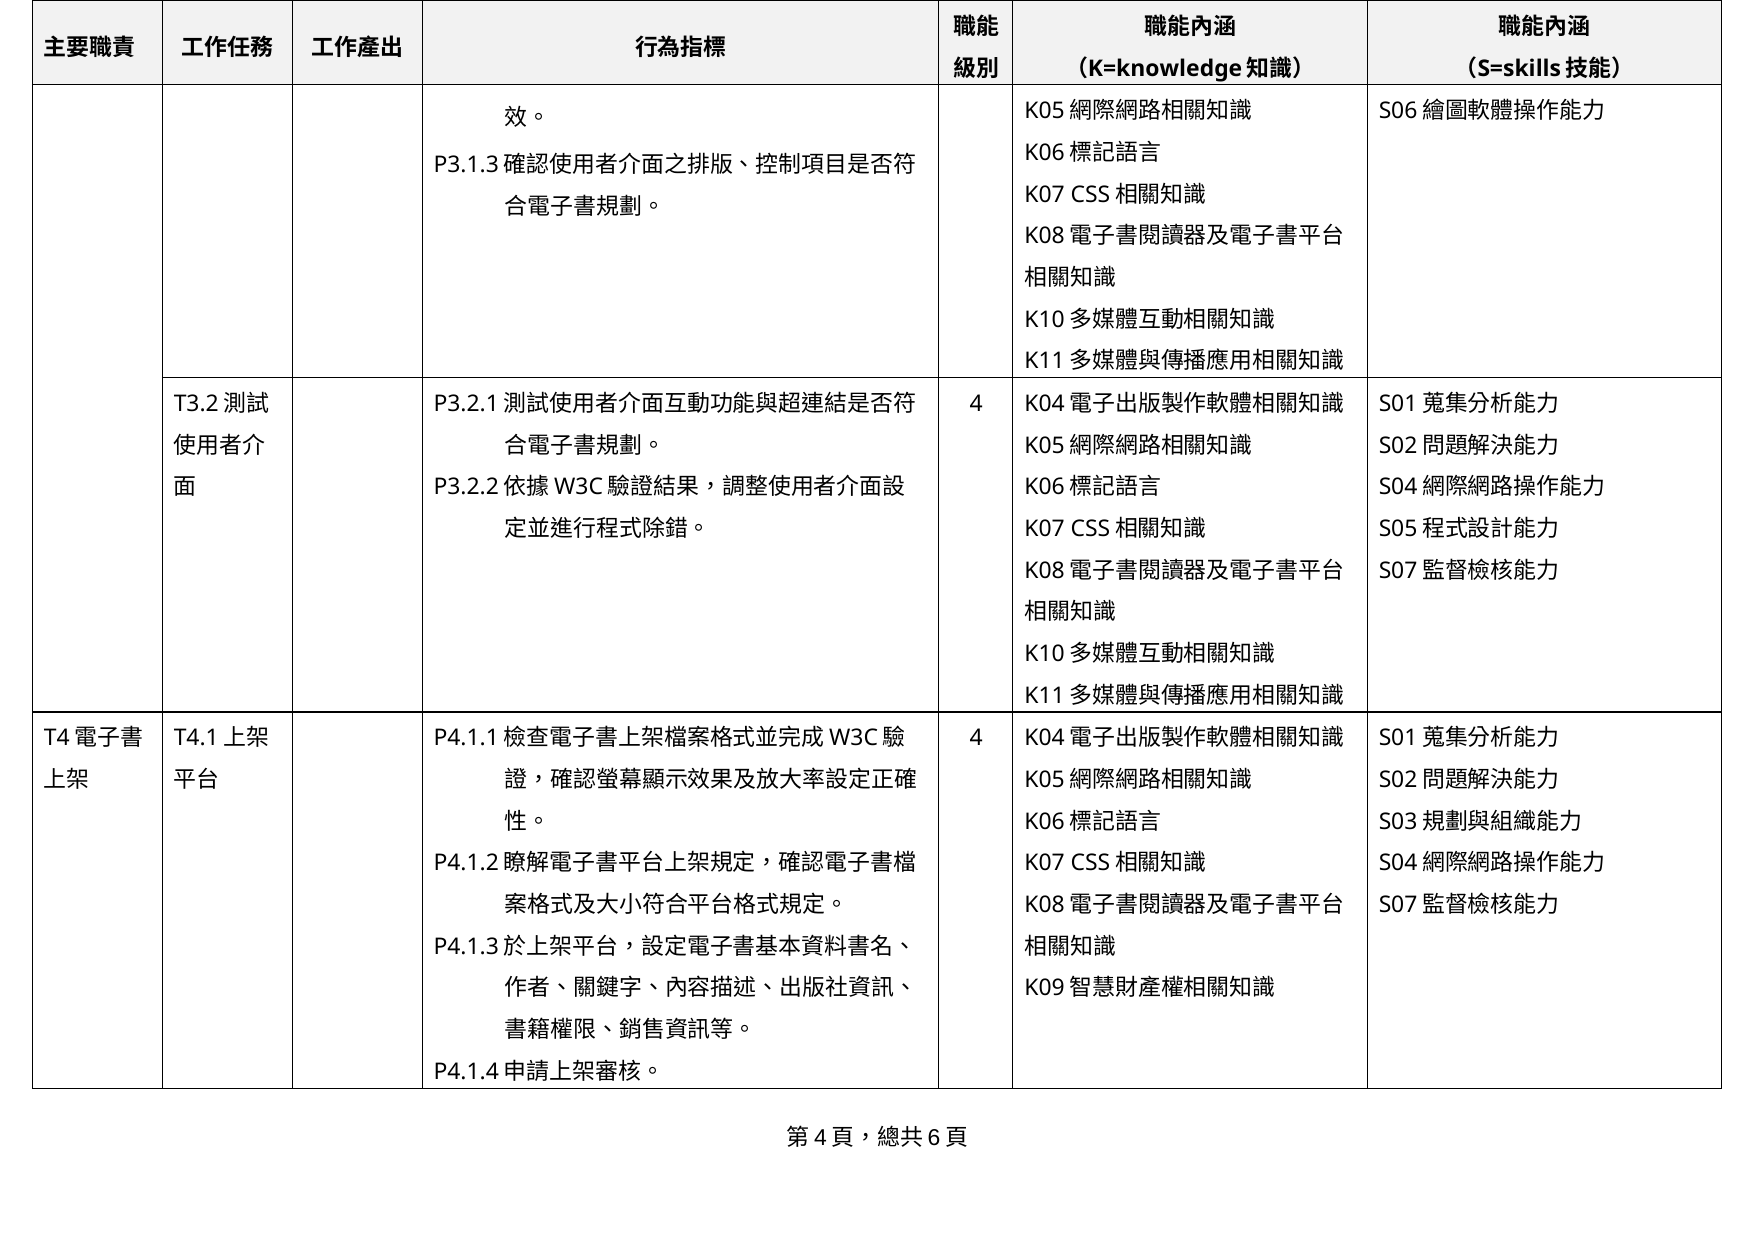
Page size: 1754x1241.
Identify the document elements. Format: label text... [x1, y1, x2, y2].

table_header 職能級別 [939, 1, 1012, 84]
table_cell K05網際網路相關知識 K06標記語言 K07 CSS相關知識 K08電子書閱讀器及電子書平台相關知識 K10多媒體互動相關知識 K11多媒體與傳播應用相關知識 [1013, 85, 1367, 377]
table_cell T4.1上架平台 [163, 713, 292, 1087]
table_cell [293, 85, 422, 377]
table_cell [33, 85, 162, 711]
table_cell S01蒐集分析能力 S02問題解決能力 S03規劃與組織能力 S04網際網路操作能力 S07監督檢核能力 [1368, 713, 1721, 1087]
table_cell [293, 378, 422, 711]
table_header 工作產出 [293, 1, 422, 84]
table_cell T4電子書上架 [33, 713, 162, 1087]
table_header 主要職責 [33, 1, 162, 84]
table_header 職能內涵 （K=knowledge知識） [1013, 1, 1367, 84]
table_cell S01蒐集分析能力 S02問題解決能力 S04網際網路操作能力 S05程式設計能力 S07監督檢核能力 [1368, 378, 1721, 711]
table_header 工作任務 [163, 1, 292, 84]
table_cell 效。 P3.1.3確認使用者介面之排版、控制項目是否符合電子書規劃。 [423, 85, 938, 377]
table_cell 4 [939, 713, 1012, 1087]
table_cell S06繪圖軟體操作能力 [1368, 85, 1721, 377]
table_cell [939, 85, 1012, 377]
table_cell K04電子出版製作軟體相關知識 K05網際網路相關知識 K06標記語言 K07 CSS相關知識 K08電子書閱讀器及電子書平台相關知識 K09智慧財產權相關知識 [1013, 713, 1367, 1087]
table_cell 4 [939, 378, 1012, 711]
table_cell [293, 713, 422, 1087]
table_cell P4.1.1檢查電子書上架檔案格式並完成W3C驗證，確認螢幕顯示效果及放大率設定正確性。 P4.1.2瞭解電子書平台上架規定，確認電子書檔案格式及大小符合平台格式規定。 P4.1.3於上架平台，設定電子書基本資料書名、作者、關鍵字、內容描述、出版社資訊、書籍權限、銷售資訊等。 P4.1.4申請上架審核。 [423, 713, 938, 1087]
table_cell K04電子出版製作軟體相關知識 K05網際網路相關知識 K06標記語言 K07 CSS相關知識 K08電子書閱讀器及電子書平台相關知識 K10多媒體互動相關知識 K11多媒體與傳播應用相關知識 [1013, 378, 1367, 711]
table_cell [163, 85, 292, 377]
table_cell T3.2測試使用者介面 [163, 378, 292, 711]
table_header 行為指標 [423, 1, 938, 84]
table_cell P3.2.1測試使用者介面互動功能與超連結是否符合電子書規劃。 P3.2.2依據W3C驗證結果，調整使用者介面設定並進行程式除錯。 [423, 378, 938, 711]
table_header 職能內涵 （S=skills技能） [1368, 1, 1721, 84]
